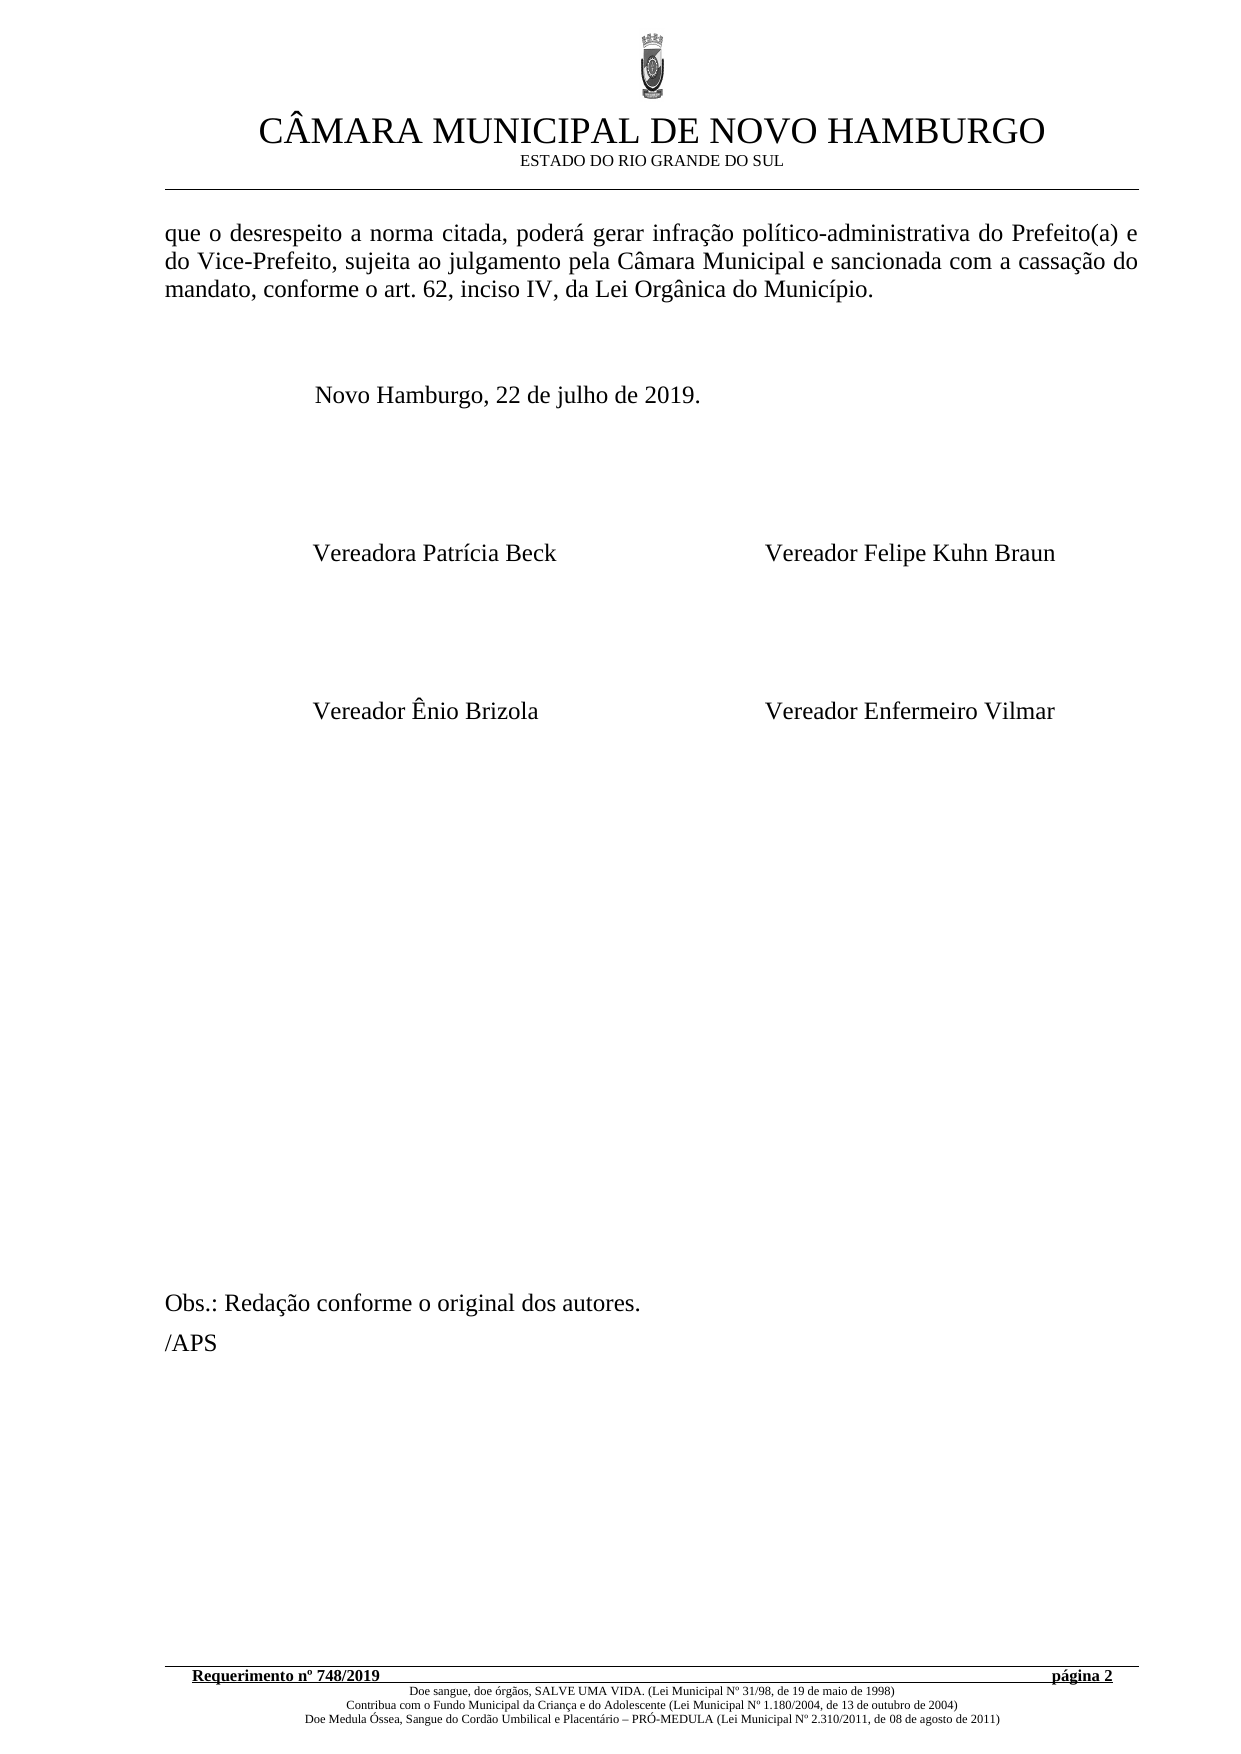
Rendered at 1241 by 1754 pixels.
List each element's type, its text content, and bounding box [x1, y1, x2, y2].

text Novo Hamburgo, 22 de julho de 2019. [164, 381, 1139, 409]
text Vereador Ênio Brizola Vereador Enfermeiro Vilmar [164, 697, 1139, 725]
text /APS [164, 1329, 1139, 1357]
text que o desrespeito a norma citada, poderá gerar infração político-administrativa do Prefeito(a) e do Vice-Prefeito, sujeita ao julgamento pela Câmara Municipal e sancionada com a cassação do mandato, conforme o art. 62, inciso IV, da Lei Orgânica do Município. [164, 219, 1139, 302]
text Vereadora Patrícia Beck Vereador Felipe Kuhn Braun [164, 539, 1139, 567]
text Obs.: Redação conforme o original dos autores. [164, 1289, 1139, 1317]
